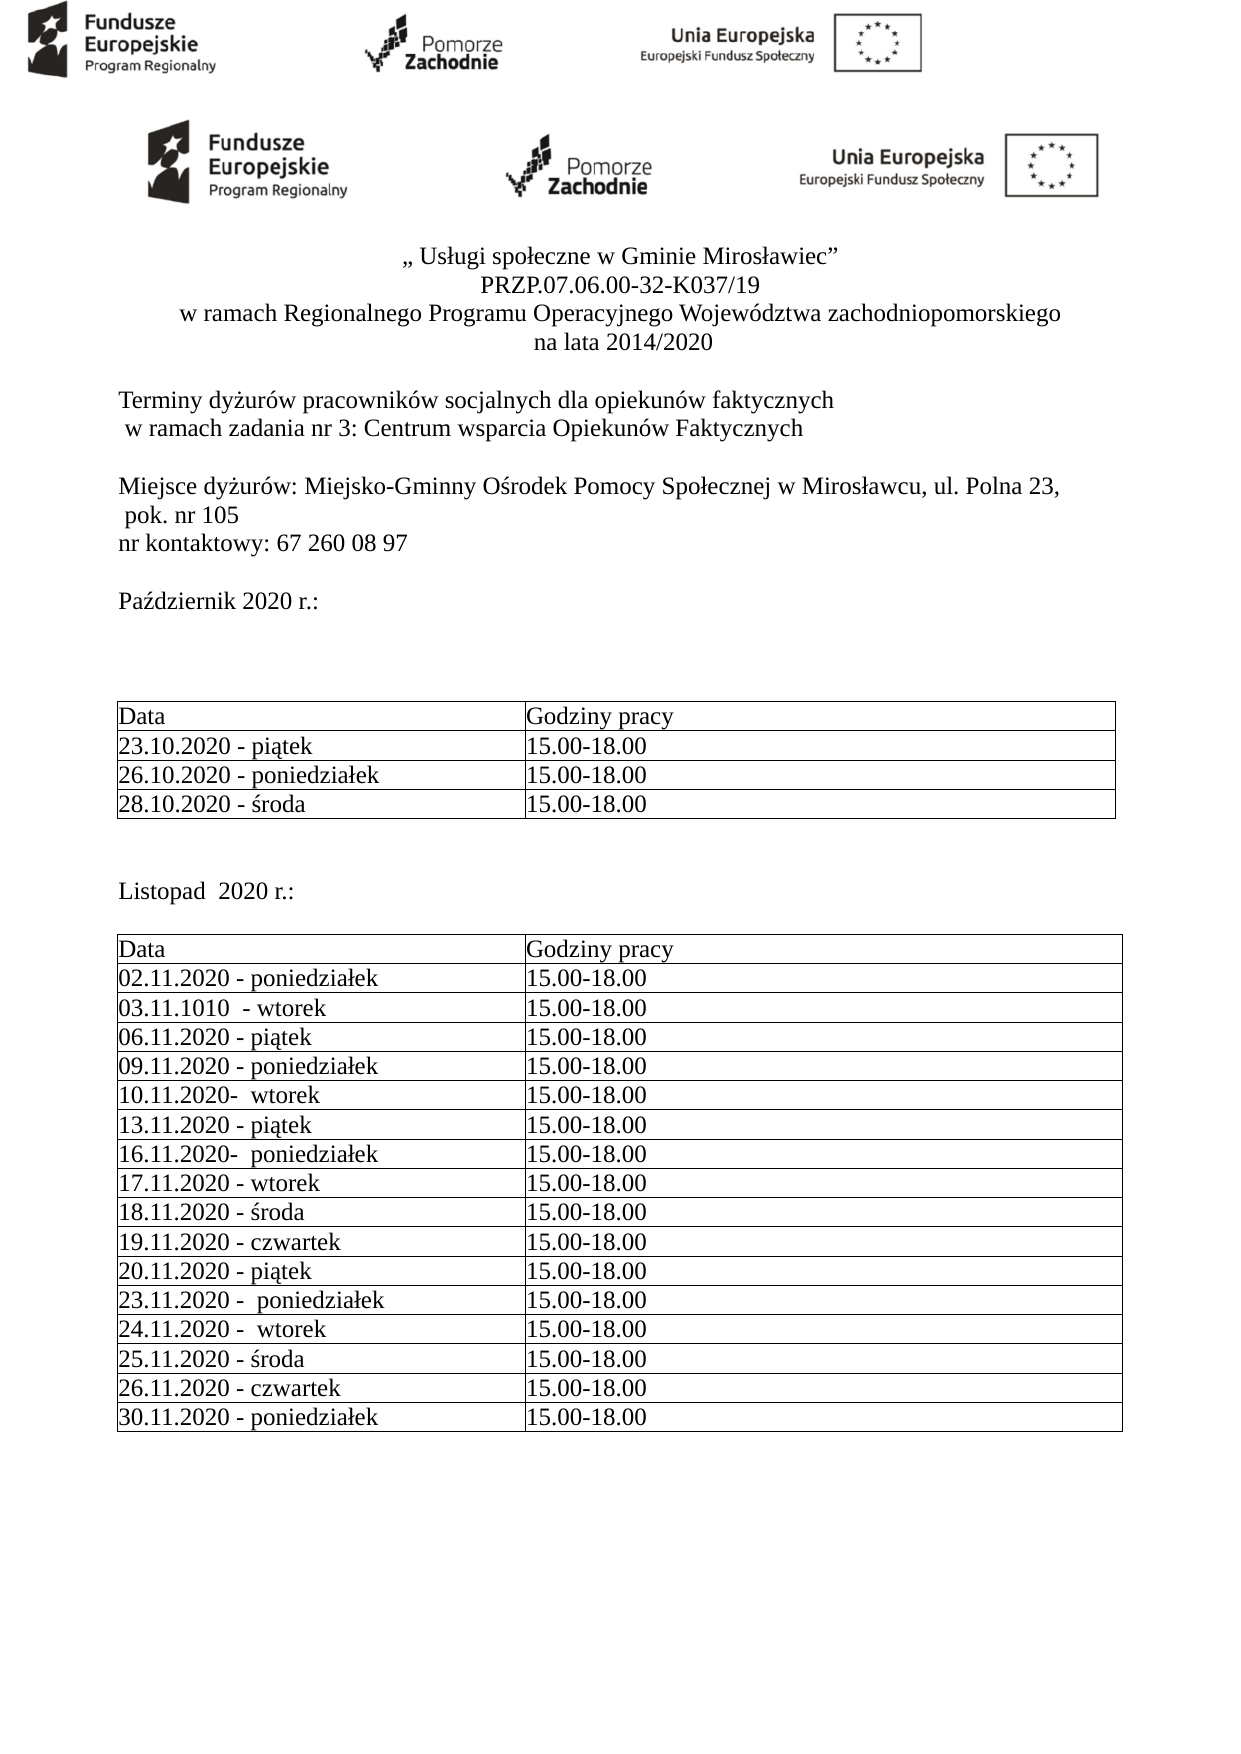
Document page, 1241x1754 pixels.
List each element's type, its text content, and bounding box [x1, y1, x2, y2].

table_cell 15.00-18.00 [526, 790, 1115, 818]
table_cell 03.11.1010 - wtorek [118, 993, 525, 1021]
table_cell 15.00-18.00 [526, 1198, 1122, 1226]
table_cell 15.00-18.00 [526, 1169, 1122, 1197]
table_cell 13.11.2020 - piątek [118, 1110, 525, 1138]
table_cell 16.11.2020- poniedziałek [118, 1140, 525, 1168]
text w ramach zadania nr 3: Centrum wsparcia Opiekunów Faktycznych [118, 413, 1122, 442]
table_cell 30.11.2020 - poniedziałek [118, 1403, 525, 1431]
table_cell 17.11.2020 - wtorek [118, 1169, 525, 1197]
text na lata 2014/2020 [118, 327, 1122, 356]
text nr kontaktowy: 67 260 08 97 [118, 528, 1122, 557]
table_cell 26.10.2020 - poniedziałek [118, 761, 525, 789]
text Terminy dyżurów pracowników socjalnych dla opiekunów faktycznych [118, 385, 1122, 413]
table_cell 15.00-18.00 [526, 1227, 1122, 1256]
table_cell 26.11.2020 - czwartek [118, 1374, 525, 1402]
table_header Godziny pracy [526, 935, 1122, 963]
table_cell 15.00-18.00 [526, 731, 1115, 759]
table_cell 15.00-18.00 [526, 993, 1122, 1021]
table_cell 15.00-18.00 [526, 1023, 1122, 1051]
text Październik 2020 r.: [118, 586, 1122, 615]
table_cell 15.00-18.00 [526, 1140, 1122, 1168]
table_cell 24.11.2020 - wtorek [118, 1315, 525, 1343]
table_cell 15.00-18.00 [526, 761, 1115, 789]
table_cell 23.10.2020 - piątek [118, 731, 525, 759]
table_cell 15.00-18.00 [526, 1374, 1122, 1402]
table_cell 19.11.2020 - czwartek [118, 1227, 525, 1256]
table_header Godziny pracy [526, 702, 1115, 730]
table_cell 15.00-18.00 [526, 1315, 1122, 1343]
table_cell 28.10.2020 - środa [118, 790, 525, 818]
text PRZP.07.06.00-32-K037/19 [118, 270, 1122, 298]
table_cell 15.00-18.00 [526, 1257, 1122, 1285]
table_cell 15.00-18.00 [526, 1052, 1122, 1080]
table_cell 10.11.2020- wtorek [118, 1081, 525, 1109]
table_header Data [118, 935, 525, 963]
table_cell 23.11.2020 - poniedziałek [118, 1286, 525, 1314]
table_cell 15.00-18.00 [526, 1081, 1122, 1109]
table_cell 18.11.2020 - środa [118, 1198, 525, 1226]
table_cell 02.11.2020 - poniedziałek [118, 964, 525, 992]
table_cell 15.00-18.00 [526, 1403, 1122, 1431]
table_header Data [118, 702, 525, 730]
table_cell 06.11.2020 - piątek [118, 1023, 525, 1051]
table_cell 15.00-18.00 [526, 1286, 1122, 1314]
text w ramach Regionalnego Programu Operacyjnego Województwa zachodniopomorskiego [118, 298, 1122, 327]
table_cell 15.00-18.00 [526, 964, 1122, 992]
table_cell 15.00-18.00 [526, 1344, 1122, 1373]
table_cell 09.11.2020 - poniedziałek [118, 1052, 525, 1080]
text „ Usługi społeczne w Gminie Mirosławiec” [118, 241, 1122, 270]
text Listopad 2020 r.: [118, 876, 1122, 905]
table_cell 20.11.2020 - piątek [118, 1257, 525, 1285]
text pok. nr 105 [118, 500, 1122, 528]
table_cell 25.11.2020 - środa [118, 1344, 525, 1373]
table_cell 15.00-18.00 [526, 1110, 1122, 1138]
text Miejsce dyżurów: Miejsko-Gminny Ośrodek Pomocy Społecznej w Mirosławcu, ul. Polna 23, [118, 471, 1122, 500]
